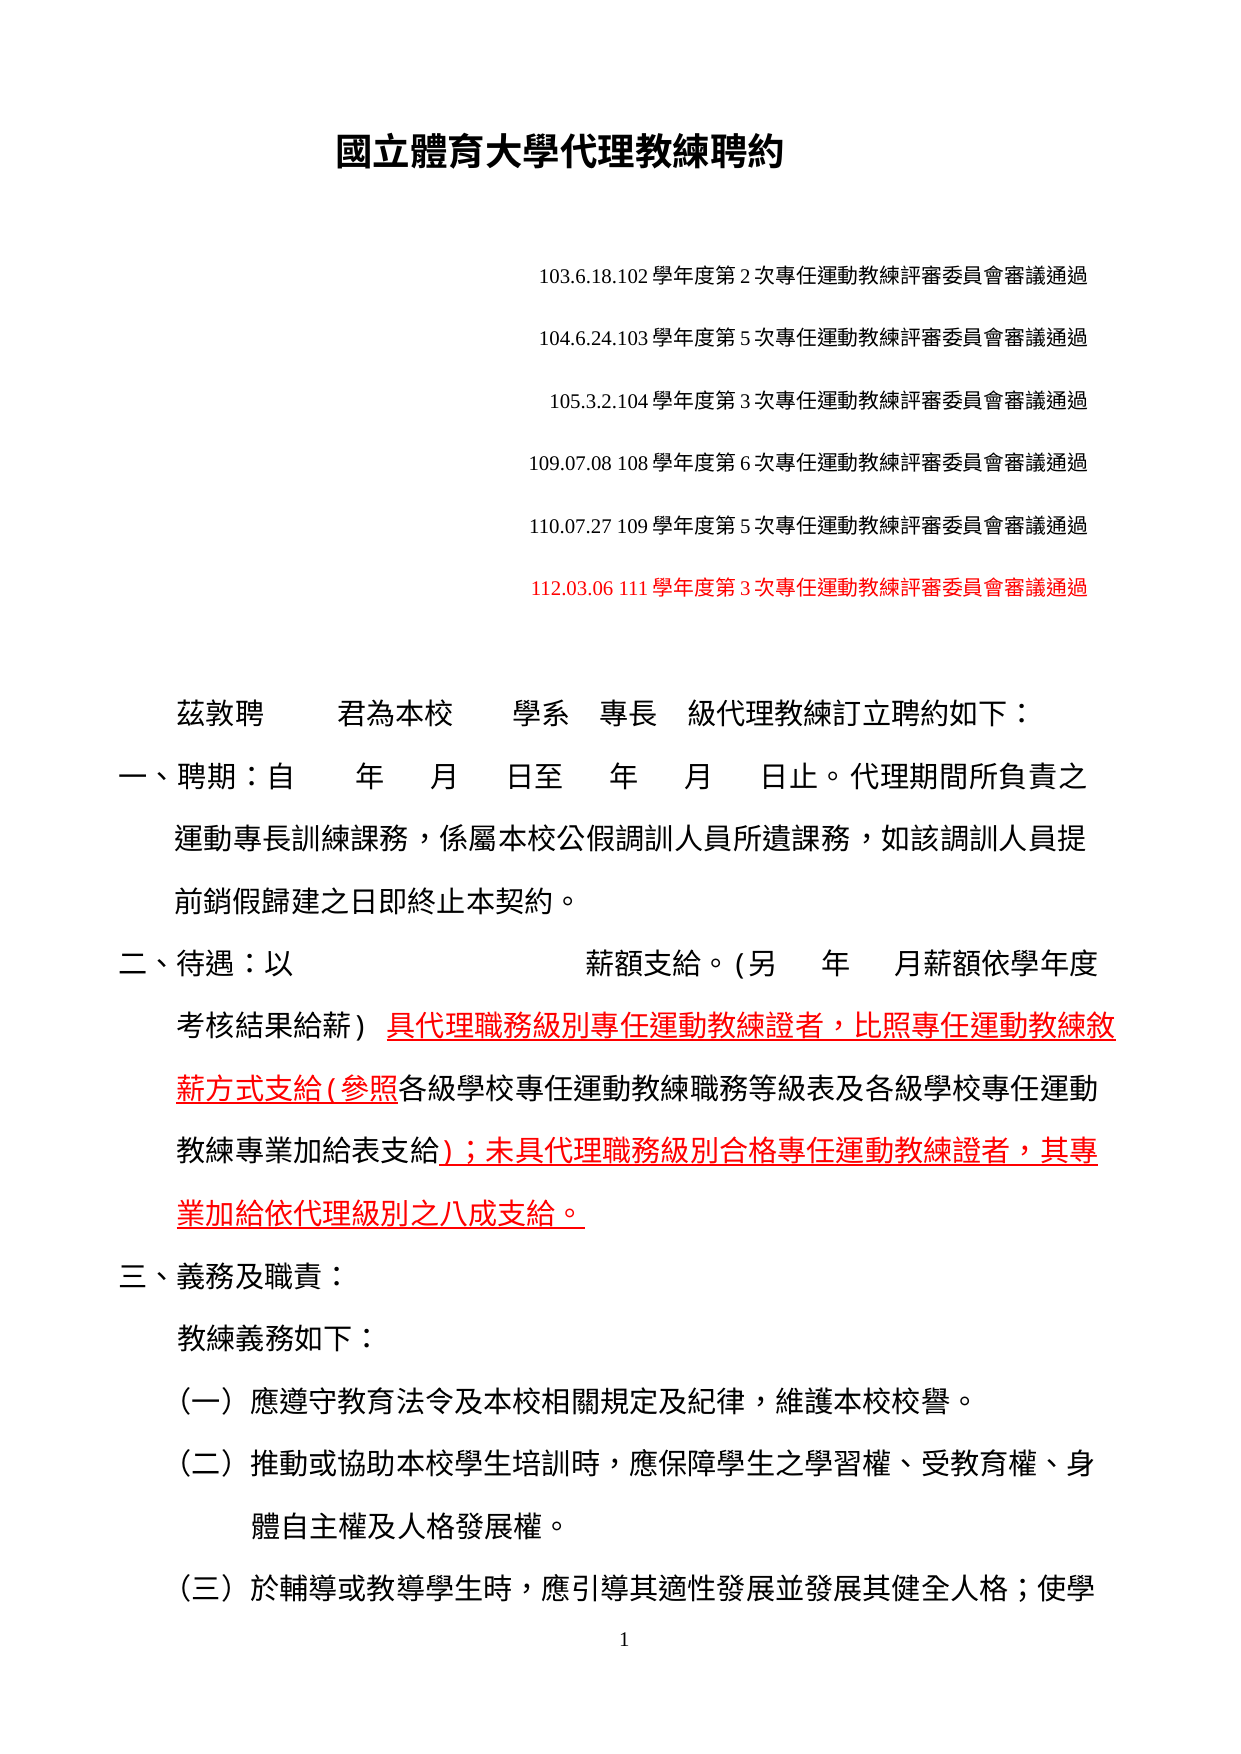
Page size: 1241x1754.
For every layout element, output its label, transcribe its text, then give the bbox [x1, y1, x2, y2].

text 104.6.24.103學年度第5次專任運動教練評審委員會審議通過 [118, 295, 1087, 358]
text （一）應遵守教育法令及本校相關規定及紀律，維護本校校譽。 [162, 1358, 1106, 1420]
text 二、待遇：以 薪額支給。(另 年 月薪額依學年度考核結果給薪) 具代理職務級別專任運動教練證者，比照專任運動教練敘薪方式支給(參照各級學校專任運動教練職務等級表及各級學校專任運動教練專業加給表支給)；未具代理職務級別合格專任運動教練證者，其專業加給依代理級別之八成支給。 [118, 920, 1122, 1233]
text 三、義務及職責： [118, 1233, 1106, 1295]
text 國立體育大學代理教練聘約 [118, 108, 1087, 170]
text 教練義務如下： [174, 1295, 1106, 1358]
text 112.03.06 111學年度第3次專任運動教練評審委員會審議通過 [118, 545, 1087, 608]
text （三）於輔導或教導學生時，應引導其適性發展並發展其健全人格；使學 [162, 1545, 1106, 1608]
text 茲敦聘 君為本校 學系 專長 級代理教練訂立聘約如下： [176, 670, 1087, 733]
text 105.3.2.104學年度第3次專任運動教練評審委員會審議通過 [118, 358, 1087, 420]
text （二）推動或協助本校學生培訓時，應保障學生之學習權、受教育權、身體自主權及人格發展權。 [162, 1420, 1106, 1545]
text 一、聘期：自 年 月 日至 年 月 日止。代理期間所負責之運動專長訓練課務，係屬本校公假調訓人員所遺課務，如該調訓人員提前銷假歸建之日即終止本契約。 [118, 733, 1087, 920]
text 110.07.27 109學年度第5次專任運動教練評審委員會審議通過 [118, 483, 1087, 545]
text 109.07.08 108學年度第6次專任運動教練評審委員會審議通過 [118, 420, 1087, 483]
text 103.6.18.102學年度第2次專任運動教練評審委員會審議通過 [118, 233, 1087, 295]
